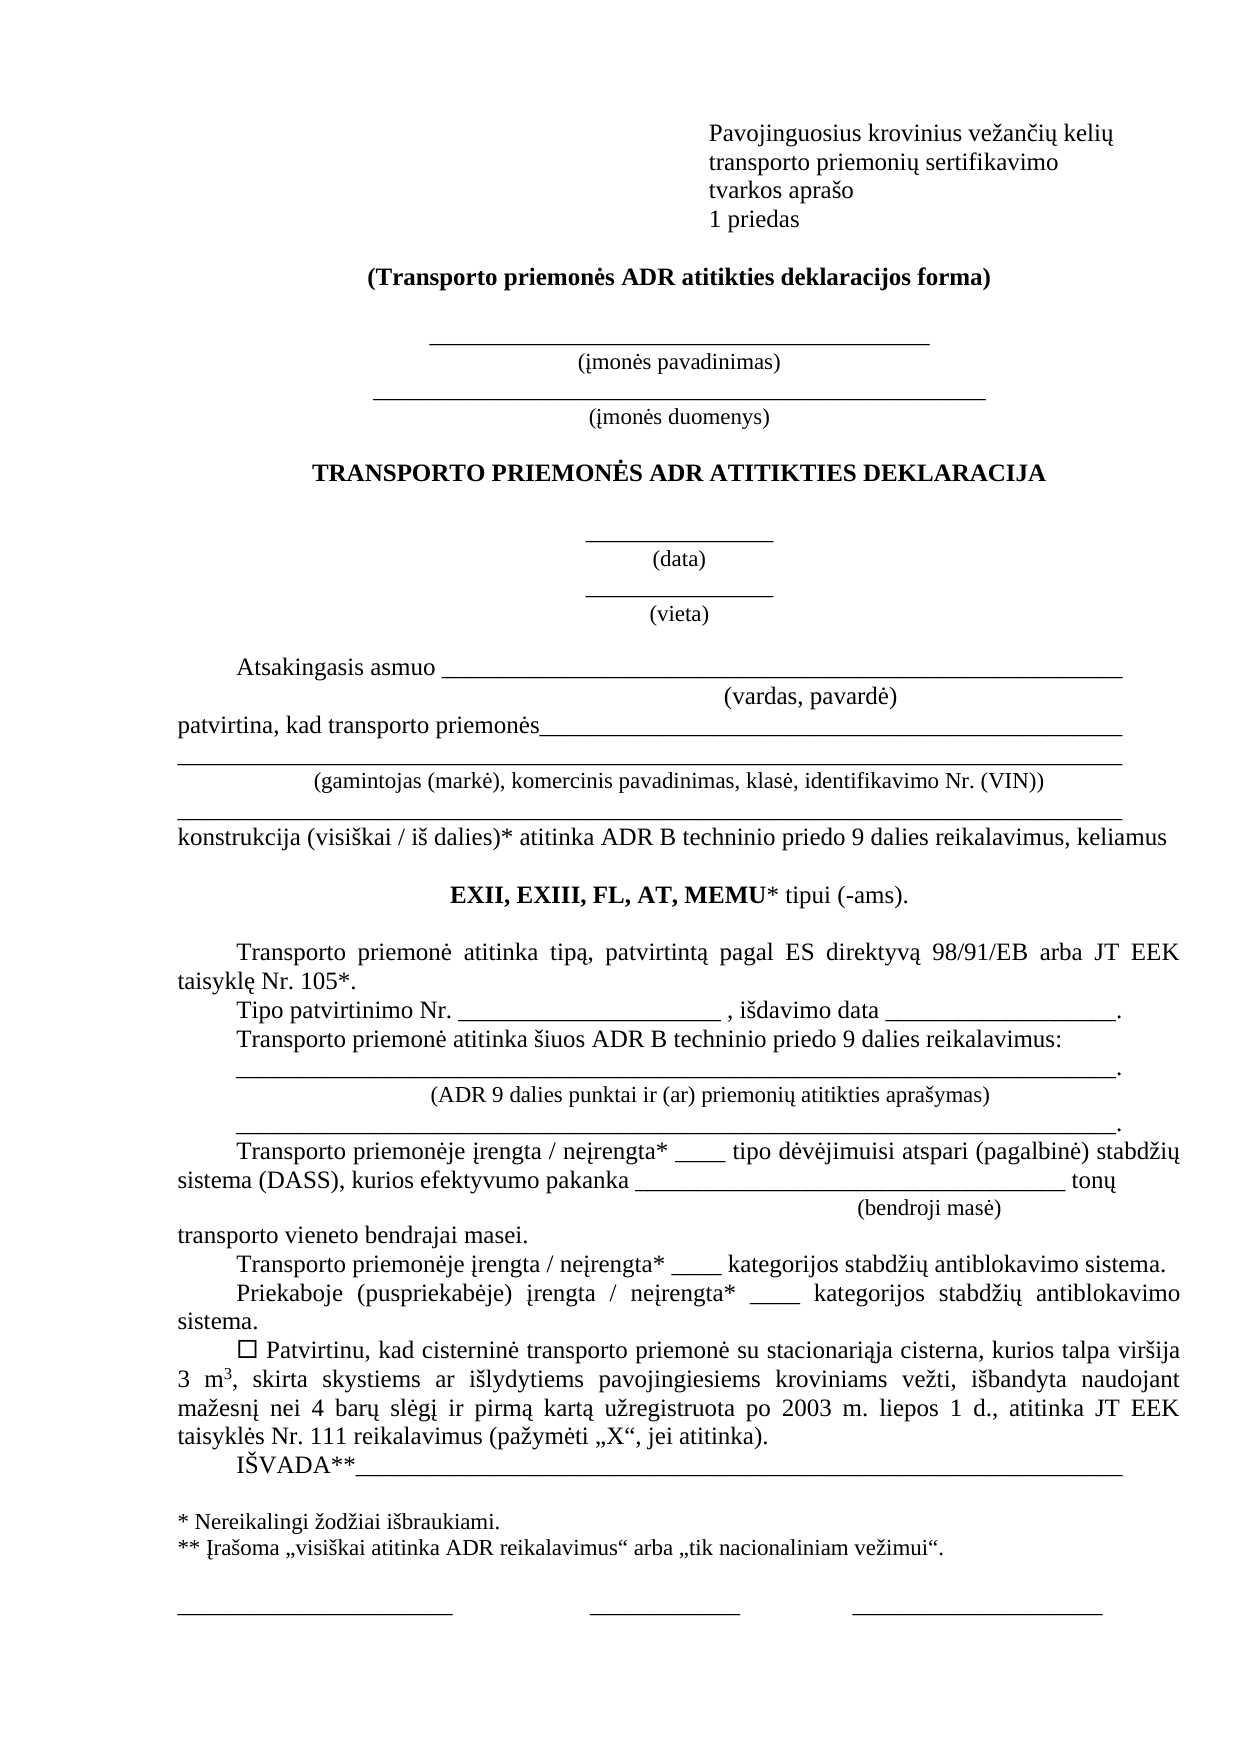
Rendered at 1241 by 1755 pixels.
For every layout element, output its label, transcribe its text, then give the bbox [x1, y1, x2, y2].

text Pavojinguosius krovinius vežančių kelių [709, 118, 1181, 147]
text IŠVADA** [177, 1450, 1181, 1479]
text (vardas, pavardė) [440, 681, 1181, 710]
text * Nereikalingi žodžiai išbraukiami. [177, 1508, 1181, 1534]
text (įmonės pavadinimas) [177, 348, 1181, 374]
text Priekaboje (puspriekabėje) įrengta / neįrengta* ____ kategorijos stabdžių antiblokavimo sistema. [177, 1278, 1181, 1335]
text transporto vieneto bendrajai masei. [177, 1220, 1181, 1249]
text _ [177, 739, 1181, 767]
text _______________ [177, 516, 1181, 544]
text 1 priedas [177, 204, 1181, 233]
text (ADR 9 dalies punktai ir (ar) priemonių atitikties aprašymas) [240, 1081, 1181, 1108]
text Transporto priemonėje įrengta / neįrengta* ____ kategorijos stabdžių antiblokavimo sistema. [177, 1249, 1181, 1278]
text ________________________________________ [177, 319, 1181, 348]
text _______________ [177, 571, 1181, 600]
text (vieta) [177, 600, 1181, 626]
text ______________________ ____________ ____________________ [177, 1589, 1181, 1618]
text konstrukcija (visiškai / iš dalies)* atitinka ADR B techninio priedo 9 dalies reikalavimus, keliamus [177, 822, 1181, 851]
text EXII, EXIII, FL, AT, MEMU* tipui (-ams). [177, 880, 1181, 909]
text _ [177, 794, 1181, 822]
text TRANSPORTO PRIEMONĖS ADR ATITIKTIES DEKLARACIJA [177, 458, 1181, 487]
text (bendroji masė) [677, 1194, 1181, 1220]
text (gamintojas (markė), komercinis pavadinimas, klasė, identifikavimo Nr. (VIN)) [177, 767, 1181, 794]
text Tipo patvirtinimo Nr. _____________________ , išdavimo data . [177, 995, 1181, 1024]
text ** Įrašoma „visiškai atitinka ADR reikalavimus“ arba „tik nacionaliniam vežimui“. [177, 1534, 1181, 1560]
text transporto priemonių sertifikavimo [177, 147, 1181, 176]
text Atsakingasis asmuo [177, 652, 1181, 681]
text Transporto priemonė atitinka šiuos ADR B techninio priedo 9 dalies reikalavimus: [177, 1024, 1181, 1052]
text (data) [177, 544, 1181, 571]
text patvirtina, kad transporto priemonės [177, 710, 1181, 739]
text (įmonės duomenys) [177, 403, 1181, 429]
text Transporto priemonėje įrengta / neįrengta* ____ tipo dėvėjimuisi atspari (pagalbinė) stabdžių sistema (DASS), kurios efektyvumo pakanka tonų [177, 1136, 1181, 1194]
text (Transporto priemonės ADR atitikties deklaracijos forma) [177, 262, 1181, 291]
text _________________________________________________ [177, 374, 1181, 403]
text Transporto priemonė atitinka tipą, patvirtintą pagal ES direktyvą 98/91/EB arba JT EEK taisyklę Nr. 105*. [177, 937, 1181, 995]
text _ . [177, 1052, 1181, 1081]
text tvarkos aprašo [177, 176, 1181, 204]
text _ . [177, 1108, 1181, 1136]
text [] Patvirtinu, kad cisterninė transporto priemonė su stacionariąja cisterna, kurios talpa viršija 3 m3, skirta skystiems ar išlydytiems pavojingiesiems kroviniams vežti, išbandyta naudojant mažesnį nei 4 barų slėgį ir pirmą kartą užregistruota po 2003 m. liepos 1 d., atitinka JT EEK taisyklės Nr. 111 reikalavimus (pažymėti „X“, jei atitinka). [177, 1335, 1181, 1450]
